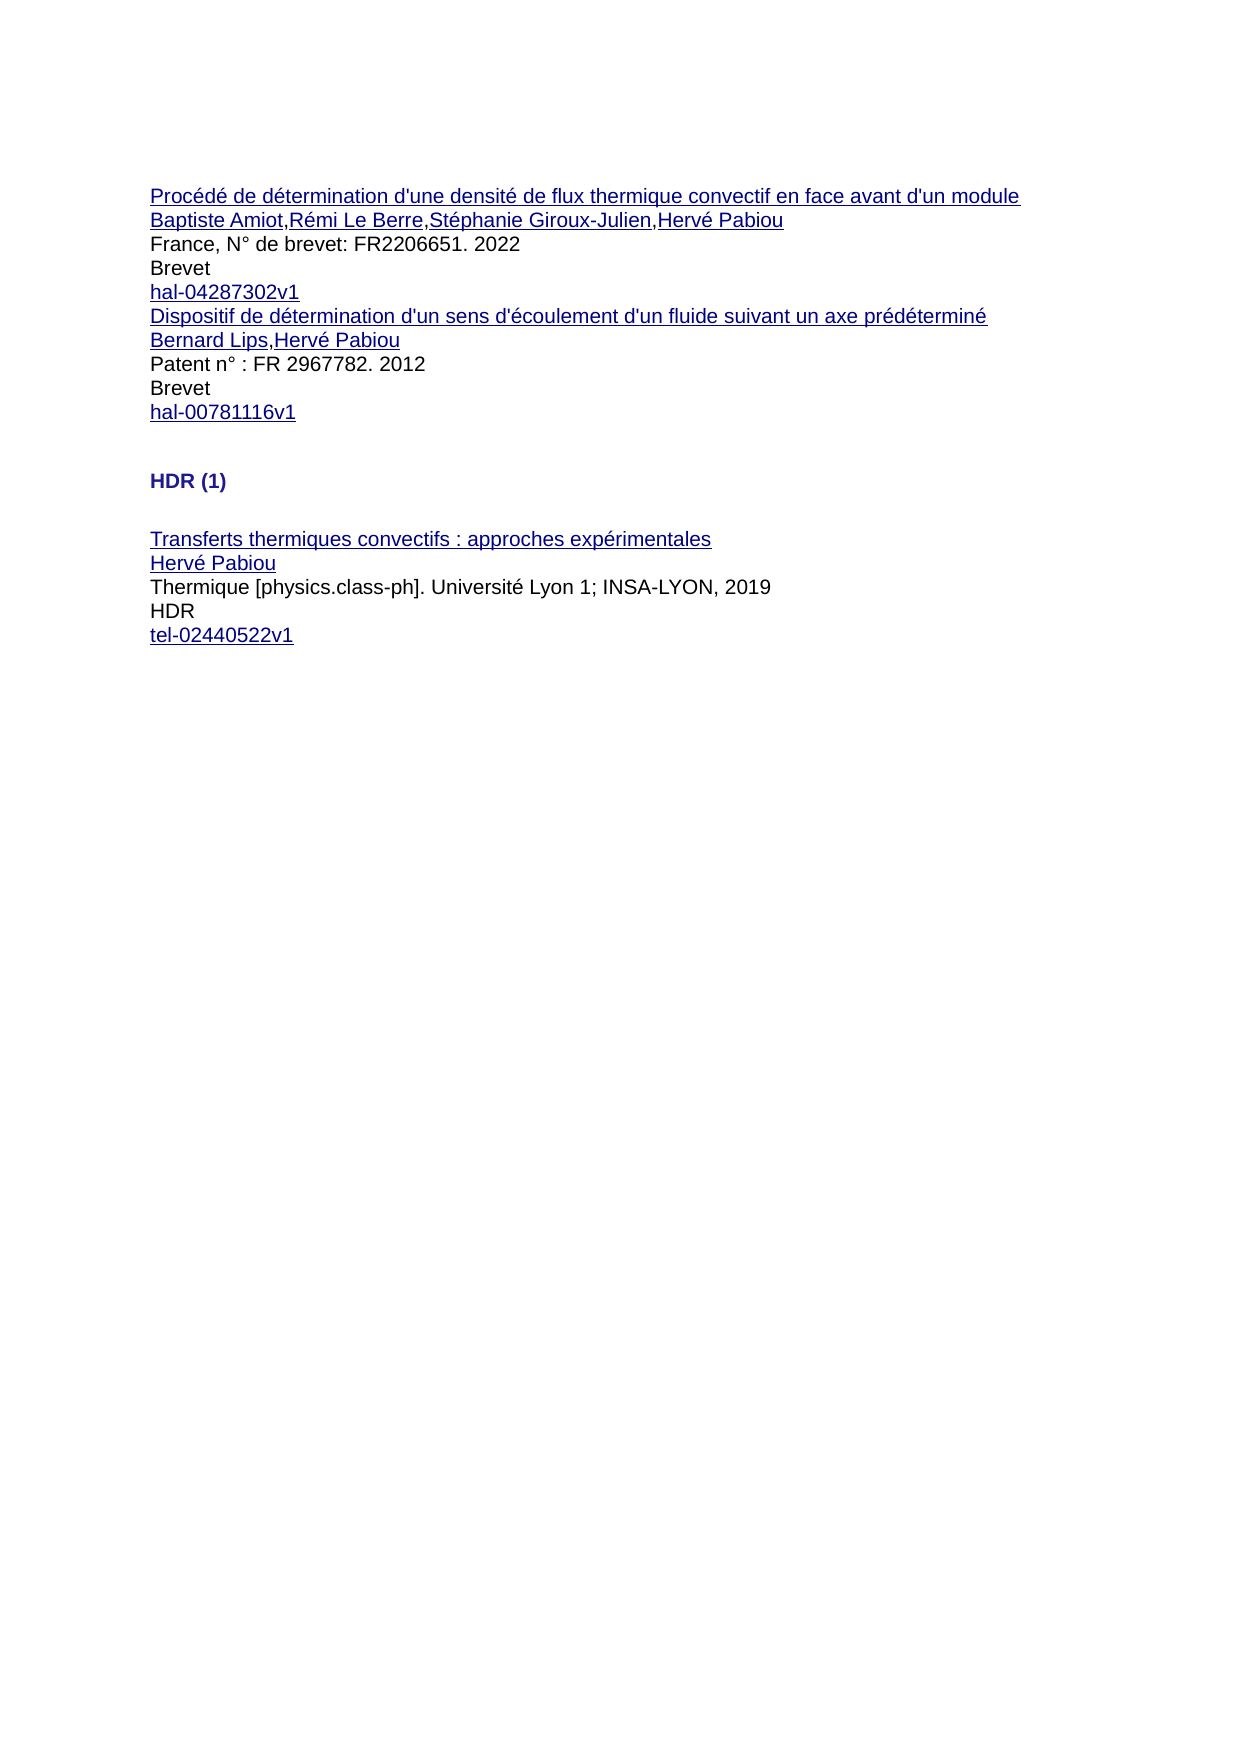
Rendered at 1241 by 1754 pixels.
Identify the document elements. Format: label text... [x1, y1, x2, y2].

table_header Procédé de détermination d'une densité de flux thermique convectif en face avant d'un module Baptiste Amiot,Rémi Le Berre,Stéphanie Giroux-Julien,Hervé Pabiou France, N° de brevet: FR2206651. 2022 Brevet hal-04287302v1 [150, 184, 1090, 304]
subtitle HDR (1) [150, 469, 1090, 493]
table_cell Dispositif de détermination d'un sens d'écoulement d'un ﬂuide suivant un axe prédéterminé Bernard Lips,Hervé Pabiou Patent n° : FR 2967782. 2012 Brevet hal-00781116v1 [150, 304, 1090, 424]
table_header Transferts thermiques convectifs : approches expérimentales Hervé Pabiou Thermique [physics.class-ph]. Université Lyon 1; INSA-LYON, 2019 HDR tel-02440522v1 [150, 527, 1090, 647]
